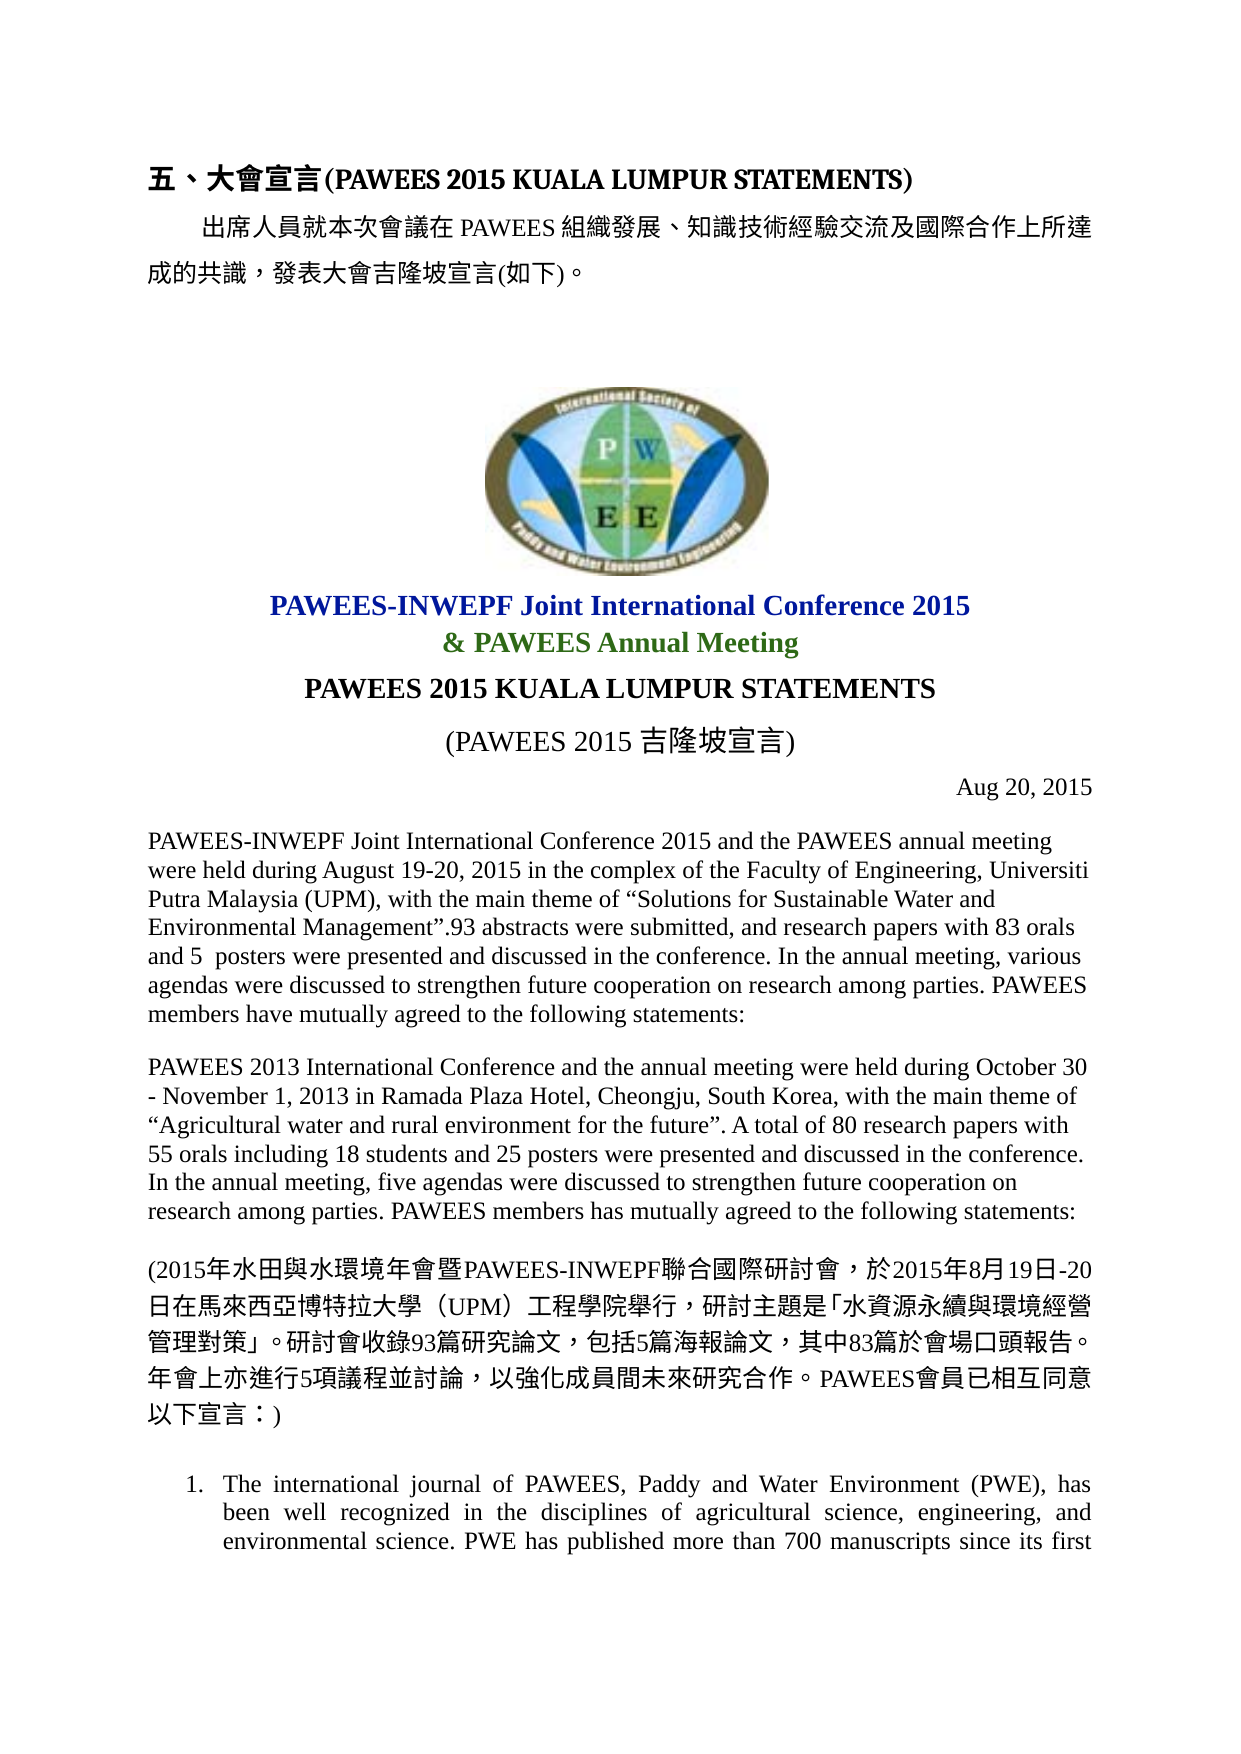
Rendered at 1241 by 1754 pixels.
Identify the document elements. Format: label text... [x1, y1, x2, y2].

text PAWEES 2015 KUALA LUMPUR STATEMENTS [148, 672, 1092, 705]
text PAWEES-INWEPF Joint International Conference 2015 and the PAWEES annual meeting were held during August 19-20, 2015 in the complex of the Faculty of Engineering, Universiti Putra Malaysia (UPM), with the main theme of “Solutions for Sustainable Water and Environmental Management”.93 abstracts were submitted, and research papers with 83 orals and 5 posters were presented and discussed in the conference. In the annual meeting, various agendas were discussed to strengthen future cooperation on research among parties. PAWEES members have mutually agreed to the following statements: [148, 826, 1092, 1027]
subtitle 五、大會宣言(PAWEES 2015 KUALA LUMPUR STATEMENTS) [148, 148, 1092, 200]
text Aug 20, 2015 [148, 772, 1092, 801]
list The international journal of PAWEES, Paddy and Water Environment (PWE), has been well recognized in the disciplines of agricultural science, engineering, and environmental science. PWE has published more than 700 manuscripts since its first [185, 1469, 1092, 1555]
text (PAWEES 2015 吉隆坡宣言) [148, 718, 1092, 760]
text PAWEES 2013 International Conference and the annual meeting were held during October 30 - November 1, 2013 in Ramada Plaza Hotel, Cheongju, South Korea, with the main theme of “Agricultural water and rural environment for the future”. A total of 80 research papers with 55 orals including 18 students and 25 posters were presented and discussed in the conference. In the annual meeting, five agendas were discussed to strengthen future cooperation on research among parties. PAWEES members has mutually agreed to the following statements: [148, 1052, 1092, 1225]
text PAWEES-INWEPF Joint International Conference 2015 [148, 379, 1092, 626]
text 出席人員就本次會議在PAWEES組織發展、知識技術經驗交流及國際合作上所達成的共識，發表大會吉隆坡宣言(如下)。 [148, 200, 1092, 291]
picture [485, 387, 769, 576]
text (2015年水田與水環境年會暨PAWEES-INWEPF聯合國際研討會，於2015年8月19日-20日在馬來西亞博特拉大學（UPM）工程學院舉行，研討主題是「水資源永續與環境經營管理對策」。研討會收錄93篇研究論文，包括5篇海報論文，其中83篇於會場口頭報告。年會上亦進行5項議程並討論，以強化成員間未來研究合作。PAWEES會員已相互同意以下宣言：) [148, 1250, 1092, 1431]
text & PAWEES Annual Meeting [148, 626, 1092, 659]
